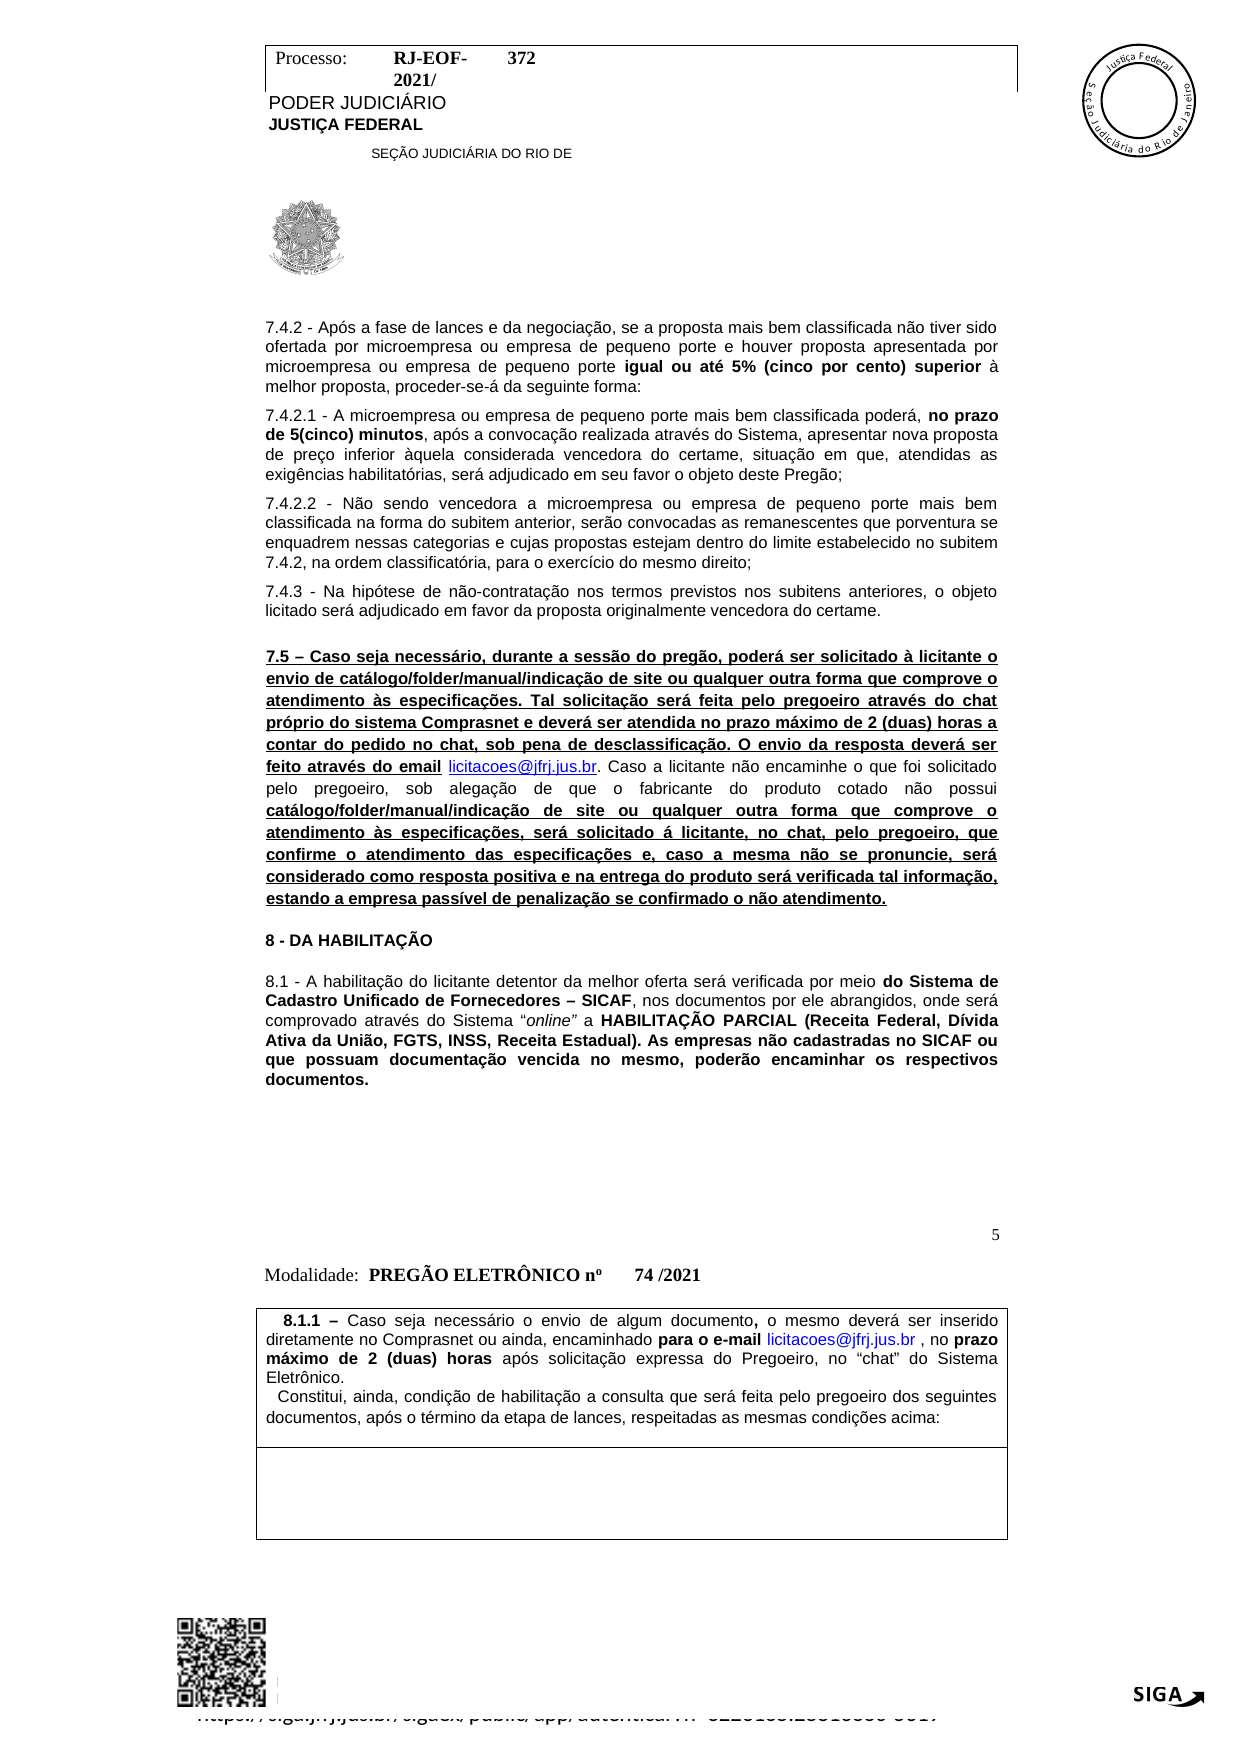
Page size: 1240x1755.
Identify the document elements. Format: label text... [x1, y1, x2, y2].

text próprio do sistema Comprasnet e deverá ser atendida no prazo máximo de 2 (duas) horas a [266, 709, 998, 730]
text 7.4.3 - Na hipótese de não-contratação nos termos previstos nos subitens anteriores, o objeto licitado será adjudicado em favor da proposta originalmente vencedora do certame. [265, 581, 998, 620]
text 7.4.2.1 - A microempresa ou empresa de pequeno porte mais bem classificada poderá, no prazo de 5(cinco) minutos, após a convocação realizada através do Sistema, apresentar nova proposta de preço inferior àquela considerada vencedora do certame, situação em que, atendidas as exigências habilitatórias, será adjudicado em seu favor o objeto deste Pregão; [265, 405, 998, 484]
table_header 8.1.1 – Caso seja necessário o envio de algum documento, o mesmo deverá ser inserido diretamente no Comprasnet ou ainda, encaminhado para o e-mail licitacoes@jfrj.jus.br , no prazo máximo de 2 (duas) horas após solicitação expressa do Pregoeiro, no “chat” do Sistema Eletrônico. Constitui, ainda, condição de habilitação a consulta que será feita pelo pregoeiro dos seguintes documentos, após o término da etapa de lances, respeitadas as mesmas condições acima: [257, 1309, 1007, 1447]
subtitle Modalidade: PREGÃO ELETRÔNICO no 74 /2021 [264, 1263, 998, 1285]
table_cell [257, 1448, 1007, 1539]
subtitle 8 - DA HABILITAÇÃO [265, 931, 998, 950]
text feito através do email licitacoes@jfrj.jus.br. Caso a licitante não encaminhe o que foi solicitado pelo pregoeiro, sob alegação de que o fabricante do produto cotado não possui catálogo/folder/manual/indicação de site ou qualquer outra forma que comprove o [266, 752, 998, 818]
text envio de catálogo/folder/manual/indicação de site ou qualquer outra forma que comprove o [266, 665, 998, 686]
text 5 [266, 1224, 999, 1243]
text 7.4.2.2 - Não sendo vencedora a microempresa ou empresa de pequeno porte mais bem classificada na forma do subitem anterior, serão convocadas as remanescentes que porventura se enquadrem nessas categorias e cujas propostas estejam dentro do limite estabelecido no subitem 7.4.2, na ordem classificatória, para o exercício do mesmo direito; [265, 493, 998, 572]
text confirme o atendimento das especificações e, caso a mesma não se pronuncie, será considerado como resposta positiva e na entrega do produto será verificada tal informação, [266, 840, 998, 883]
text 7.4.2 - Após a fase de lances e da negociação, se a proposta mais bem classificada não tiver sido ofertada por microempresa ou empresa de pequeno porte e houver proposta apresentada por microempresa ou empresa de pequeno porte igual ou até 5% (cinco por cento) superior à melhor proposta, proceder-se-á da seguinte forma: [265, 317, 998, 396]
text 7.5 – Caso seja necessário, durante a sessão do pregão, poderá ser solicitado à licitante o [266, 647, 998, 664]
text atendimento às especificações, será solicitado á licitante, no chat, pelo pregoeiro, que [266, 819, 998, 839]
text estando a empresa passível de penalização se confirmado o não atendimento. [266, 884, 998, 908]
text atendimento às especificações. Tal solicitação será feita pelo pregoeiro através do chat [266, 687, 998, 708]
text contar do pedido no chat, sob pena de desclassificação. O envio da resposta deverá ser [266, 731, 998, 751]
text 8.1 - A habilitação do licitante detentor da melhor oferta será verificada por meio do Sistema de Cadastro Unificado de Fornecedores – SICAF, nos documentos por ele abrangidos, onde será comprovado através do Sistema “online” a HABILITAÇÃO PARCIAL (Receita Federal, Dívida Ativa da União, FGTS, INSS, Receita Estadual). As empresas não cadastradas no SICAF ou que possuam documentação vencida no mesmo, poderão encaminhar os respectivos documentos. [265, 971, 998, 1089]
